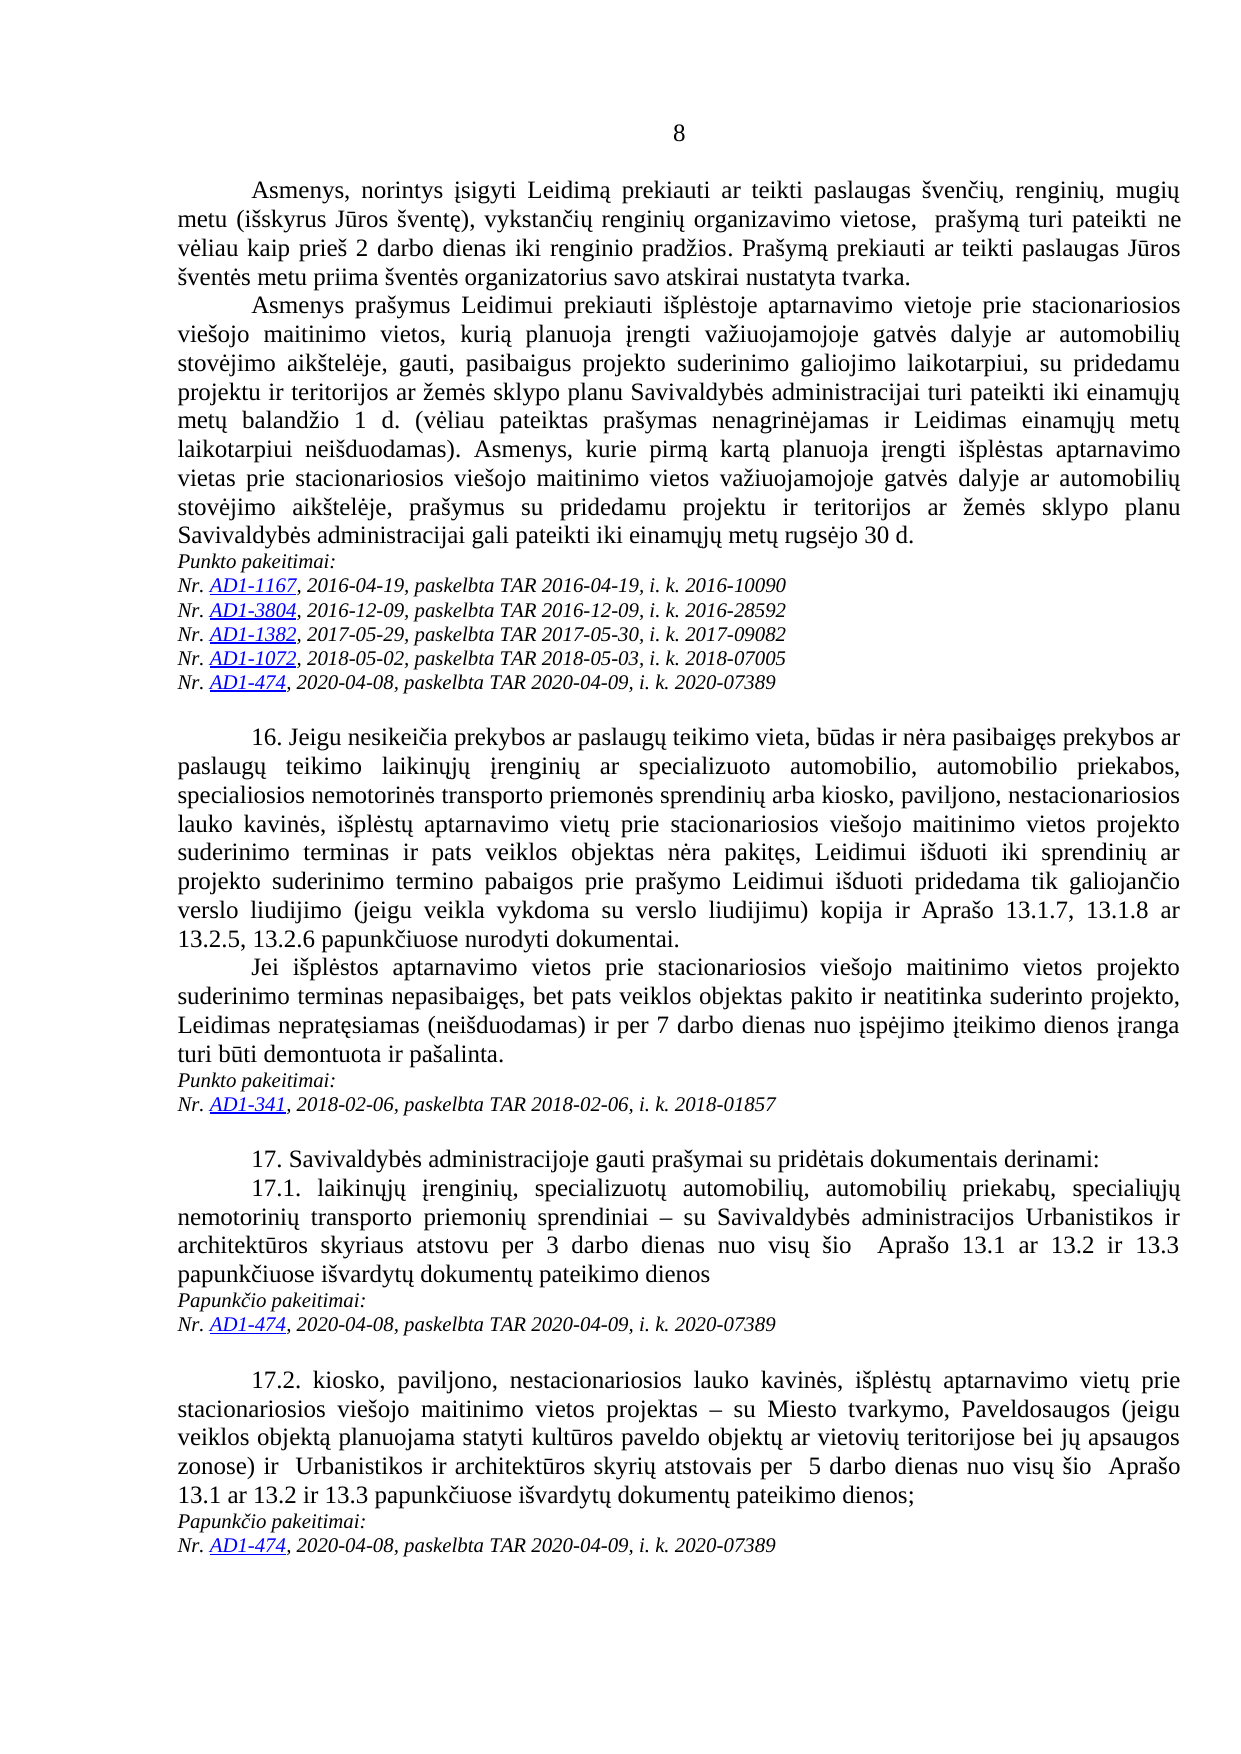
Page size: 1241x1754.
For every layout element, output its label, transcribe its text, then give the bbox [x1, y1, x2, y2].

text 17. Savivaldybės administracijoje gauti prašymai su pridėtais dokumentais derinami: [177, 1144, 1181, 1173]
text Nr. AD1-474, 2020-04-08, paskelbta TAR 2020-04-09, i. k. 2020-07389 [177, 1312, 1181, 1336]
text Nr. AD1-1167, 2016-04-19, paskelbta TAR 2016-04-19, i. k. 2016-10090 [177, 573, 1181, 597]
text 17.1. laikinųjų įrenginių, specializuotų automobilių, automobilių priekabų, specialiųjų nemotorinių transporto priemonių sprendiniai – su Savivaldybės administracijos Urbanistikos ir architektūros skyriaus atstovu per 3 darbo dienas nuo visų šio Aprašo 13.1 ar 13.2 ir 13.3 papunkčiuose išvardytų dokumentų pateikimo dienos [177, 1173, 1181, 1288]
text Nr. AD1-341, 2018-02-06, paskelbta TAR 2018-02-06, i. k. 2018-01857 [177, 1092, 1181, 1116]
text Jei išplėstos aptarnavimo vietos prie stacionariosios viešojo maitinimo vietos projekto suderinimo terminas nepasibaigęs, bet pats veiklos objektas pakito ir neatitinka suderinto projekto, Leidimas nepratęsiamas (neišduodamas) ir per 7 darbo dienas nuo įspėjimo įteikimo dienos įranga turi būti demontuota ir pašalinta. [177, 952, 1181, 1067]
text Punkto pakeitimai: [177, 1067, 1181, 1092]
text Papunkčio pakeitimai: [177, 1509, 1181, 1533]
text Asmenys, norintys įsigyti Leidimą prekiauti ar teikti paslaugas švenčių, renginių, mugių metu (išskyrus Jūros šventę), vykstančių renginių organizavimo vietose, prašymą turi pateikti ne vėliau kaip prieš 2 darbo dienas iki renginio pradžios. Prašymą prekiauti ar teikti paslaugas Jūros šventės metu priima šventės organizatorius savo atskirai nustatyta tvarka. [177, 176, 1181, 291]
text Nr. AD1-3804, 2016-12-09, paskelbta TAR 2016-12-09, i. k. 2016-28592 [177, 597, 1181, 622]
text Nr. AD1-1382, 2017-05-29, paskelbta TAR 2017-05-30, i. k. 2017-09082 [177, 622, 1181, 646]
text Punkto pakeitimai: [177, 549, 1181, 573]
text Papunkčio pakeitimai: [177, 1288, 1181, 1312]
text Asmenys prašymus Leidimui prekiauti išplėstoje aptarnavimo vietoje prie stacionariosios viešojo maitinimo vietos, kurią planuoja įrengti važiuojamojoje gatvės dalyje ar automobilių stovėjimo aikštelėje, gauti, pasibaigus projekto suderinimo galiojimo laikotarpiui, su pridedamu projektu ir teritorijos ar žemės sklypo planu Savivaldybės administracijai turi pateikti iki einamųjų metų balandžio 1 d. (vėliau pateiktas prašymas nenagrinėjamas ir Leidimas einamųjų metų laikotarpiui neišduodamas). Asmenys, kurie pirmą kartą planuoja įrengti išplėstas aptarnavimo vietas prie stacionariosios viešojo maitinimo vietos važiuojamojoje gatvės dalyje ar automobilių stovėjimo aikštelėje, prašymus su pridedamu projektu ir teritorijos ar žemės sklypo planu Savivaldybės administracijai gali pateikti iki einamųjų metų rugsėjo 30 d. [177, 291, 1181, 549]
text Nr. AD1-1072, 2018-05-02, paskelbta TAR 2018-05-03, i. k. 2018-07005 [177, 646, 1181, 670]
text Nr. AD1-474, 2020-04-08, paskelbta TAR 2020-04-09, i. k. 2020-07389 [177, 1533, 1181, 1557]
text 17.2. kiosko, paviljono, nestacionariosios lauko kavinės, išplėstų aptarnavimo vietų prie stacionariosios viešojo maitinimo vietos projektas – su Miesto tvarkymo, Paveldosaugos (jeigu veiklos objektą planuojama statyti kultūros paveldo objektų ar vietovių teritorijose bei jų apsaugos zonose) ir Urbanistikos ir architektūros skyrių atstovais per 5 darbo dienas nuo visų šio Aprašo 13.1 ar 13.2 ir 13.3 papunkčiuose išvardytų dokumentų pateikimo dienos; [177, 1365, 1181, 1509]
text Nr. AD1-474, 2020-04-08, paskelbta TAR 2020-04-09, i. k. 2020-07389 [177, 670, 1181, 694]
text 16. Jeigu nesikeičia prekybos ar paslaugų teikimo vieta, būdas ir nėra pasibaigęs prekybos ar paslaugų teikimo laikinųjų įrenginių ar specializuoto automobilio, automobilio priekabos, specialiosios nemotorinės transporto priemonės sprendinių arba kiosko, paviljono, nestacionariosios lauko kavinės, išplėstų aptarnavimo vietų prie stacionariosios viešojo maitinimo vietos projekto suderinimo terminas ir pats veiklos objektas nėra pakitęs, Leidimui išduoti iki sprendinių ar projekto suderinimo termino pabaigos prie prašymo Leidimui išduoti pridedama tik galiojančio verslo liudijimo (jeigu veikla vykdoma su verslo liudijimu) kopija ir Aprašo 13.1.7, 13.1.8 ar 13.2.5, 13.2.6 papunkčiuose nurodyti dokumentai. [177, 722, 1181, 952]
